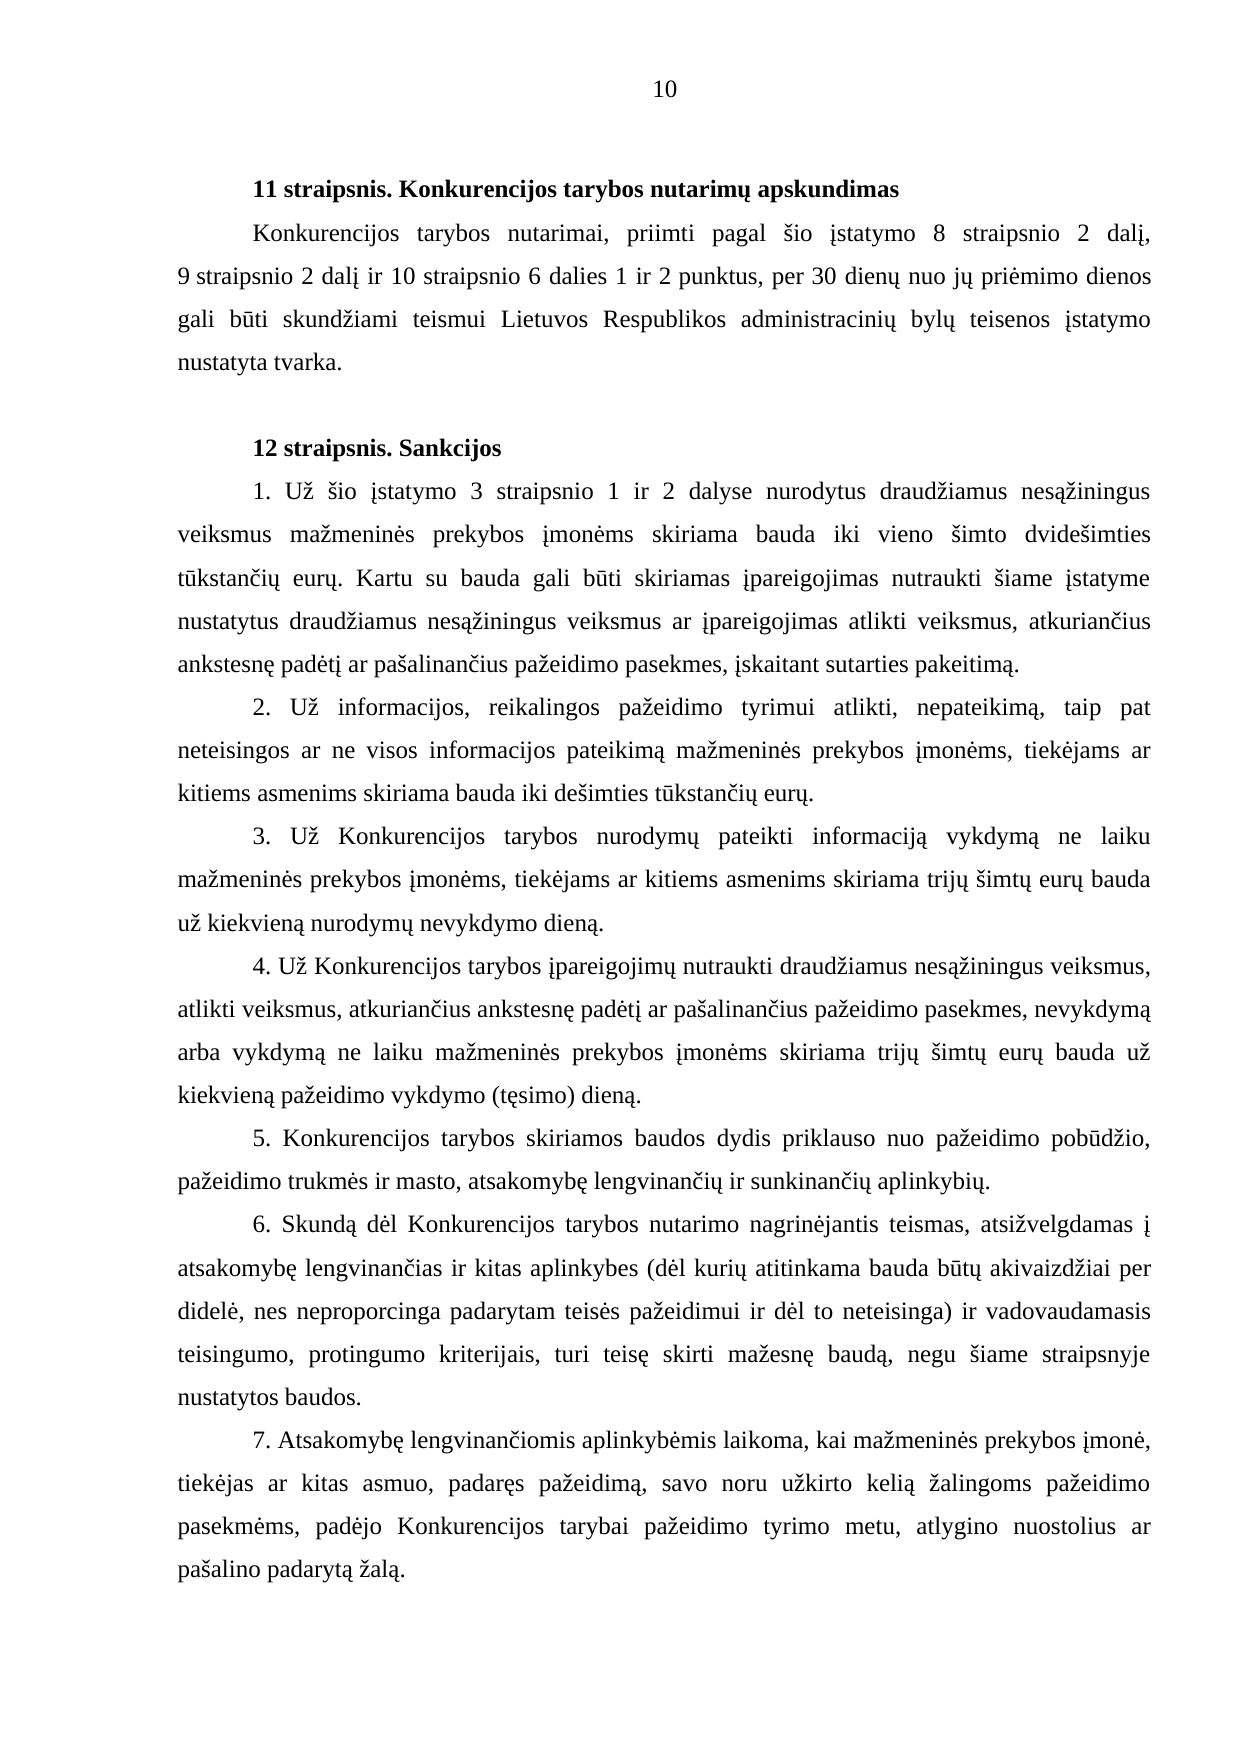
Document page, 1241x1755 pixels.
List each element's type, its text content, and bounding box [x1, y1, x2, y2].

text 4. Už Konkurencijos tarybos įpareigojimų nutraukti draudžiamus nesąžiningus veiksmus, atlikti veiksmus, atkuriančius ankstesnę padėtį ar pašalinančius pažeidimo pasekmes, nevykdymą arba vykdymą ne laiku mažmeninės prekybos įmonėms skiriama trijų šimtų eurų bauda už kiekvieną pažeidimo vykdymo (tęsimo) dieną. [177, 951, 1152, 1109]
text Konkurencijos tarybos nutarimai, priimti pagal šio įstatymo 8 straipsnio 2 dalį, 9 straipsnio 2 dalį ir 10 straipsnio 6 dalies 1 ir 2 punktus, per 30 dienų nuo jų priėmimo dienos gali būti skundžiami teismui Lietuvos Respublikos administracinių bylų teisenos įstatymo nustatyta tvarka. [177, 218, 1152, 376]
text 1. Už šio įstatymo 3 straipsnio 1 ir 2 dalyse nurodytus draudžiamus nesąžiningus veiksmus mažmeninės prekybos įmonėms skiriama bauda iki vieno šimto dvidešimties tūkstančių eurų. Kartu su bauda gali būti skiriamas įpareigojimas nutraukti šiame įstatyme nustatytus draudžiamus nesąžiningus veiksmus ar įpareigojimas atlikti veiksmus, atkuriančius ankstesnę padėtį ar pašalinančius pažeidimo pasekmes, įskaitant sutarties pakeitimą. [177, 476, 1152, 678]
text 6. Skundą dėl Konkurencijos tarybos nutarimo nagrinėjantis teismas, atsižvelgdamas į atsakomybę lengvinančias ir kitas aplinkybes (dėl kurių atitinkama bauda būtų akivaizdžiai per didelė, nes neproporcinga padarytam teisės pažeidimui ir dėl to neteisinga) ir vadovaudamasis teisingumo, protingumo kriterijais, turi teisę skirti mažesnę baudą, negu šiame straipsnyje nustatytos baudos. [177, 1209, 1152, 1411]
text 3. Už Konkurencijos tarybos nurodymų pateikti informaciją vykdymą ne laiku mažmeninės prekybos įmonėms, tiekėjams ar kitiems asmenims skiriama trijų šimtų eurų bauda už kiekvieną nurodymų nevykdymo dieną. [177, 821, 1152, 936]
text 5. Konkurencijos tarybos skiriamos baudos dydis priklauso nuo pažeidimo pobūdžio, pažeidimo trukmės ir masto, atsakomybę lengvinančių ir sunkinančių aplinkybių. [177, 1123, 1152, 1195]
text 11 straipsnis. Konkurencijos tarybos nutarimų apskundimas [177, 174, 1152, 203]
text 12 straipsnis. Sankcijos [177, 433, 1152, 462]
text 2. Už informacijos, reikalingos pažeidimo tyrimui atlikti, nepateikimą, taip pat neteisingos ar ne visos informacijos pateikimą mažmeninės prekybos įmonėms, tiekėjams ar kitiems asmenims skiriama bauda iki dešimties tūkstančių eurų. [177, 692, 1152, 807]
text 7. Atsakomybę lengvinančiomis aplinkybėmis laikoma, kai mažmeninės prekybos įmonė, tiekėjas ar kitas asmuo, padaręs pažeidimą, savo noru užkirto kelią žalingoms pažeidimo pasekmėms, padėjo Konkurencijos tarybai pažeidimo tyrimo metu, atlygino nuostolius ar pašalino padarytą žalą. [177, 1425, 1152, 1583]
